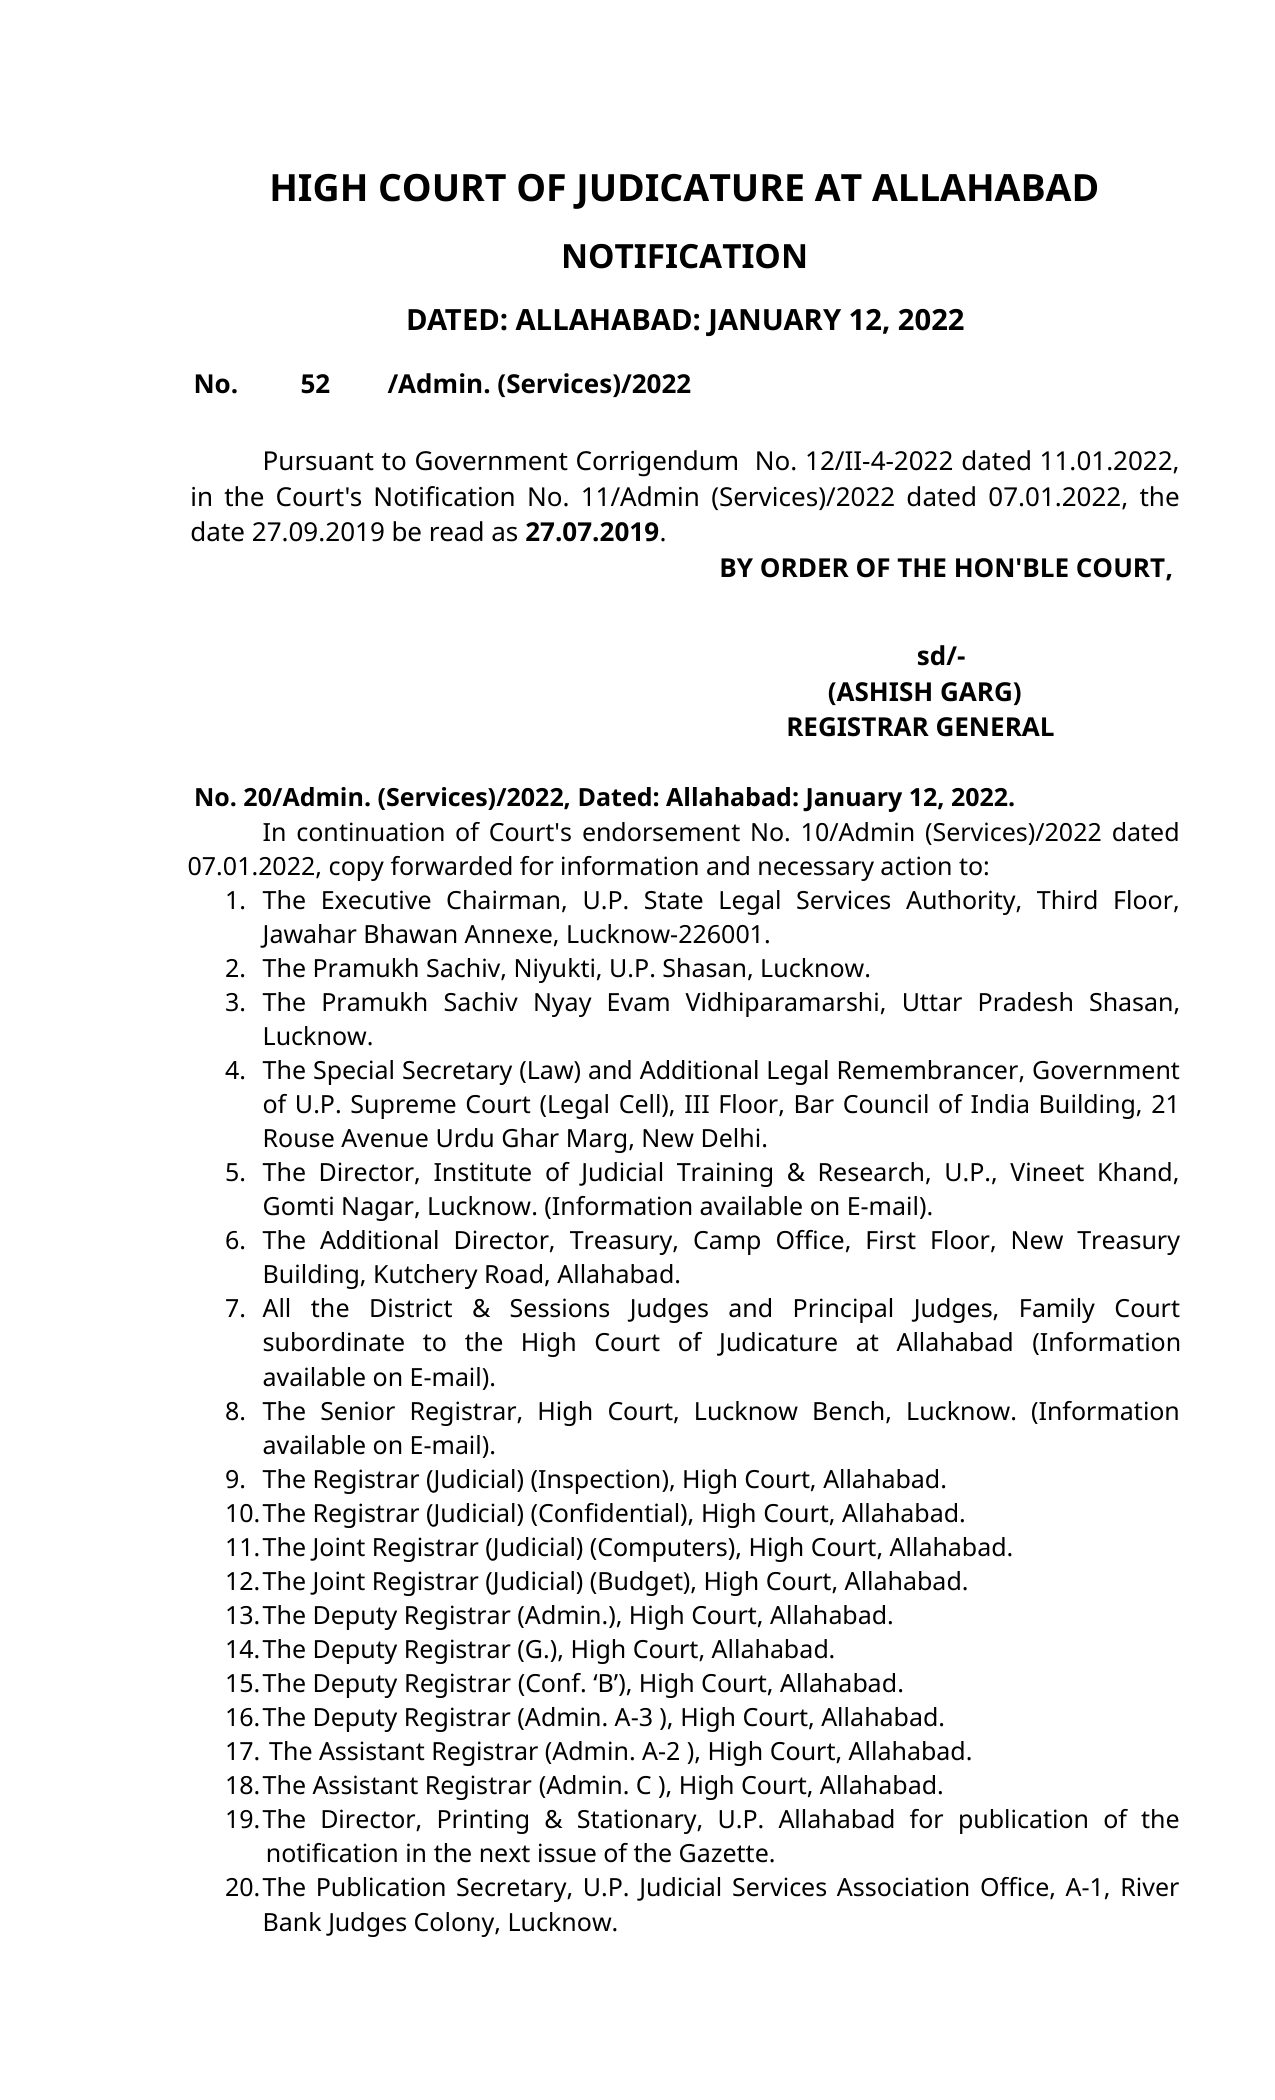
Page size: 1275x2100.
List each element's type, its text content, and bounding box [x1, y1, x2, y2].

text HIGH COURT OF JUDICATURE AT ALLAHABAD [187, 161, 1181, 212]
text No. 20/Admin. (Services)/2022, Dated: Allahabad: January 12, 2022. [187, 780, 1181, 814]
list All the District & Sessions Judges and Principal Judges, Family Court subordinate to the High Court of Judicature at Allahabad (Information available on E-mail). [225, 1291, 1181, 1393]
list The Joint Registrar (Judicial) (Computers), High Court, Allahabad. [225, 1529, 1181, 1563]
table_header 52 [249, 360, 382, 407]
list The Pramukh Sachiv Nyay Evam Vidhiparamarshi, Uttar Pradesh Shasan, Lucknow. [225, 984, 1181, 1053]
list The Senior Registrar, High Court, Lucknow Bench, Lucknow. (Information available on E-mail). [225, 1393, 1181, 1461]
list The Pramukh Sachiv, Niyukti, U.P. Shasan, Lucknow. [225, 950, 1181, 984]
list The Deputy Registrar (Admin.), High Court, Allahabad. [225, 1598, 1181, 1632]
text REGISTRAR GENERAL [187, 709, 1181, 744]
text Pursuant to Government Corrigendum No. 12/II-4-2022 dated 11.01.2022, in the Court's Notification No. 11/Admin (Services)/2022 dated 07.01.2022, the date 27.09.2019 be read as 27.07.2019. [190, 443, 1181, 549]
list The Joint Registrar (Judicial) (Budget), High Court, Allahabad. [225, 1563, 1181, 1598]
list The Registrar (Judicial) (Inspection), High Court, Allahabad. [225, 1461, 1181, 1495]
table_header No. [188, 360, 249, 407]
list The Director, Institute of Judicial Training & Research, U.P., Vineet Khand, Gomti Nagar, Lucknow. (Information available on E-mail). [225, 1155, 1181, 1223]
subtitle NOTIFICATION [187, 233, 1181, 278]
list The Assistant Registrar (Admin. C ), High Court, Allahabad. [225, 1768, 1181, 1802]
list The Executive Chairman, U.P. State Legal Services Authority, Third Floor, Jawahar Bhawan Annexe, Lucknow-226001. [225, 882, 1181, 950]
text BY ORDER OF THE HON'BLE COURT, [562, 549, 1181, 585]
subtitle DATED: ALLAHABAD: JANUARY 12, 2022 [187, 299, 1183, 339]
list The Deputy Registrar (Conf. ‘B’), High Court, Allahabad. [225, 1666, 1181, 1700]
text (ASHISH GARG) [187, 673, 1183, 709]
list The Special Secretary (Law) and Additional Legal Remembrancer, Government of U.P. Supreme Court (Legal Cell), III Floor, Bar Council of India Building, 21 Rouse Avenue Urdu Ghar Marg, New Delhi. [225, 1053, 1181, 1155]
list The Director, Printing & Stationary, U.P. Allahabad for publication of the notification in the next issue of the Gazette. [225, 1802, 1181, 1870]
list The Publication Secretary, U.P. Judicial Services Association Office, A-1, River Bank Judges Colony, Lucknow. [225, 1870, 1181, 1938]
list The Deputy Registrar (G.), High Court, Allahabad. [225, 1632, 1181, 1666]
table_header /Admin. (Services)/2022 [382, 360, 762, 407]
text In continuation of Court's endorsement No. 10/Admin (Services)/2022 dated 07.01.2022, copy forwarded for information and necessary action to: [187, 814, 1181, 882]
list The Deputy Registrar (Admin. A-3 ), High Court, Allahabad. [225, 1700, 1181, 1734]
text sd/- [187, 638, 1181, 673]
list The Additional Director, Treasury, Camp Office, First Floor, New Treasury Building, Kutchery Road, Allahabad. [225, 1223, 1181, 1291]
list The Assistant Registrar (Admin. A-2 ), High Court, Allahabad. [225, 1734, 1181, 1768]
list The Registrar (Judicial) (Confidential), High Court, Allahabad. [225, 1495, 1181, 1529]
